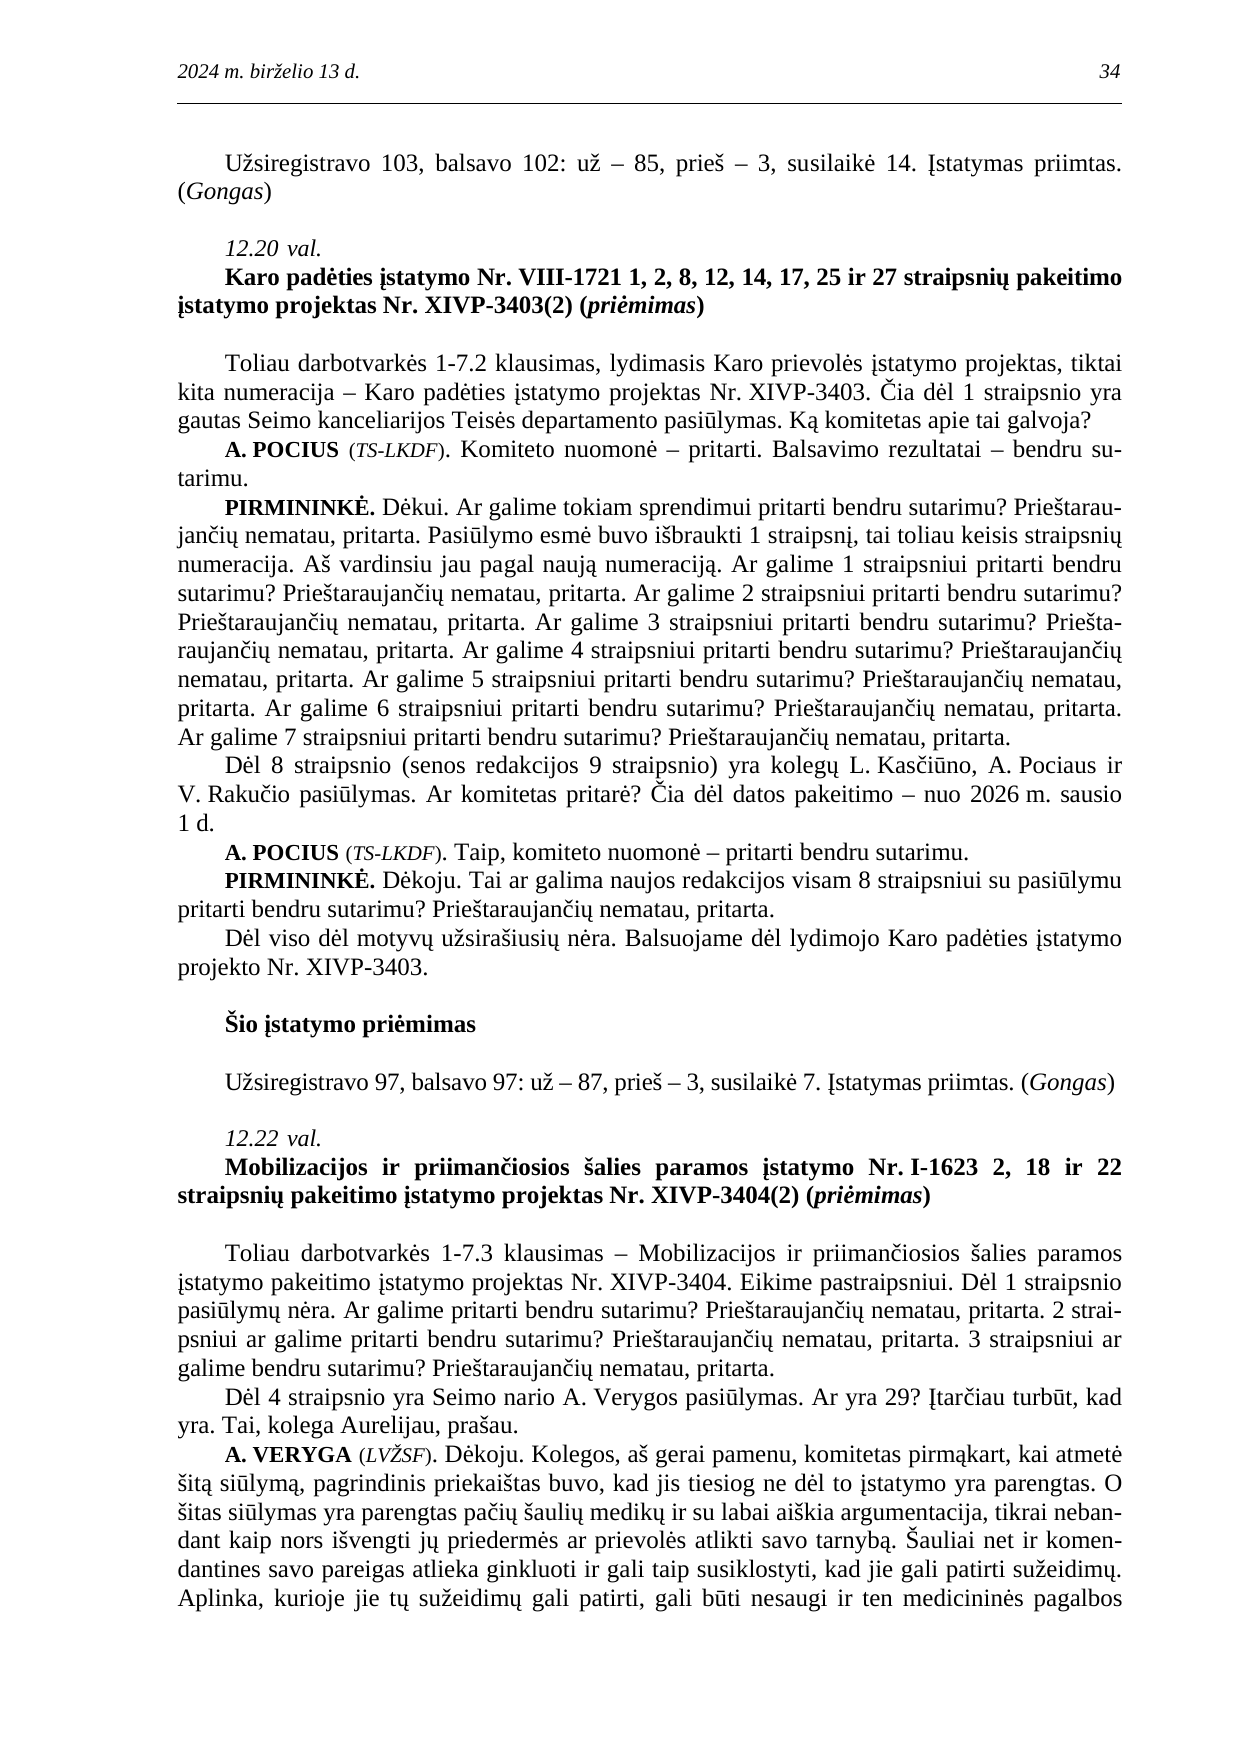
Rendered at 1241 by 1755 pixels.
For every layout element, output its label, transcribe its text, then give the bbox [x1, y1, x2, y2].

text Šio įsta­ty­mo pri­ėmi­mas [177, 1009, 1122, 1038]
text A. POCIUS (TS-LKDF). Ko­mi­te­to nuo­mo­nė – pri­tar­ti. Bal­sa­vi­mo re­zul­ta­tai – ben­dru su­tari­mu. [177, 434, 1122, 492]
text A. VERYGA (LVŽSF). Dė­ko­ju. Ko­le­gos, aš ge­rai pa­me­nu, ko­mi­te­tas pir­mą­kart, kai at­me­tė ši­tą siū­ly­mą, pa­grin­di­nis prie­kaiš­tas bu­vo, kad jis tie­siog ne dėl to įsta­ty­mo yra pa­reng­tas. O ši­tas siū­ly­mas yra pa­reng­tas pa­čių šau­lių me­di­kų ir su la­bai aiš­kia ar­gu­men­ta­ci­ja, tik­rai ne­ban­dant kaip nors iš­veng­ti jų prie­der­mės ar prie­vo­lės at­lik­ti sa­vo tar­ny­bą. Šau­liai net ir ko­men­dan­ti­nes sa­vo pa­rei­gas at­lie­ka gin­kluo­ti ir ga­li taip su­si­klos­ty­ti, kad jie ga­li pa­tir­ti su­žei­di­mų. Ap­lin­ka, ku­rio­je jie tų su­žei­di­mų ga­li pa­tir­ti, ga­li bū­ti ne­sau­gi ir ten me­di­ci­ni­nės pa­gal­bos [177, 1439, 1122, 1612]
text Dėl vi­so dėl mo­ty­vų už­si­ra­šiu­sių nė­ra. Bal­suo­ja­me dėl ly­di­mo­jo Ka­ro pa­dė­ties įsta­ty­mo pro­jek­to Nr. XIVP-3403. [177, 923, 1122, 980]
text PIRMININKĖ. Dė­kui. Ar ga­li­me to­kiam spren­di­mui pri­tar­ti ben­dru su­ta­ri­mu? Prieš­ta­rau­jan­čių ne­ma­tau, pri­tar­ta. Pa­siū­ly­mo es­mė bu­vo iš­brauk­ti 1 straips­nį, tai to­liau kei­sis straips­nių nu­me­ra­ci­ja. Aš var­din­siu jau pa­gal nau­ją nu­me­ra­ci­ją. Ar ga­li­me 1 straips­niui pri­tar­ti ben­dru su­ta­ri­mu? Prieš­ta­rau­jan­čių ne­ma­tau, pri­tar­ta. Ar ga­li­me 2 straips­niui pri­tar­ti ben­dru su­ta­ri­mu? Prieš­ta­rau­jan­čių ne­ma­tau, pri­tar­ta. Ar ga­li­me 3 straips­niui pri­tar­ti ben­dru su­ta­ri­mu? Prieš­ta­rau­jan­čių ne­ma­tau, pri­tar­ta. Ar ga­li­me 4 straips­niui pri­tar­ti ben­dru su­ta­ri­mu? Prieš­ta­rau­jan­čių ne­ma­tau, pri­tar­ta. Ar ga­li­me 5 straips­niui pri­tar­ti ben­dru su­ta­ri­mu? Prieš­ta­rau­jan­čių ne­ma­tau, pri­tar­ta. Ar ga­li­me 6 straips­niui pri­tar­ti ben­dru su­ta­ri­mu? Prieš­ta­rau­jan­čių ne­ma­tau, pri­tar­ta. Ar ga­li­me 7 straips­niui pri­tar­ti ben­dru su­ta­ri­mu? Prieš­ta­rau­jan­čių ne­ma­tau, pri­tar­ta. [177, 492, 1122, 750]
text Dėl 4 straips­nio yra Sei­mo na­rio A. Ve­ry­gos pa­siū­ly­mas. Ar yra 29? Įtar­čiau tur­būt, kad yra. Tai, ko­le­ga Au­re­li­jau, pra­šau. [177, 1382, 1122, 1439]
text Ka­ro pa­dė­ties įsta­ty­mo Nr. VIII-1721 1, 2, 8, 12, 14, 17, 25 ir 27 straips­nių pa­kei­ti­mo įsta­ty­mo pro­jek­tas Nr. XIVP-3403(2) (pri­ėmi­mas) [177, 262, 1122, 319]
text Už­si­re­gist­ra­vo 103, bal­sa­vo 102: už – 85, prieš – 3, su­si­lai­kė 14. Įsta­ty­mas pri­im­tas. (Gon­gas) [177, 148, 1122, 205]
text Už­si­re­gist­ra­vo 97, bal­sa­vo 97: už – 87, prieš – 3, su­si­lai­kė 7. Įsta­ty­mas pri­im­tas. (Gon­gas) [177, 1067, 1122, 1095]
text To­liau dar­bo­tvarkės 1-7.2 klau­si­mas, ly­di­ma­sis Ka­ro prie­vo­lės įsta­ty­mo pro­jek­tas, tik­tai ki­ta nu­me­ra­ci­ja – Ka­ro pa­dė­ties įsta­ty­mo pro­jek­tas Nr. XIVP-3403. Čia dėl 1 straips­nio yra gau­tas Sei­mo kan­ce­lia­ri­jos Tei­sės de­par­ta­men­to pa­siū­ly­mas. Ką ko­mi­te­tas apie tai gal­vo­ja? [177, 348, 1122, 434]
text A. POCIUS (TS-LKDF). Taip, ko­mi­te­to nuo­mo­nė – pri­tar­ti ben­dru su­ta­ri­mu. [177, 837, 1122, 865]
text Mo­bi­li­za­ci­jos ir pri­iman­čio­sios ša­lies pa­ra­mos įsta­ty­mo Nr. I-1623 2, 18 ir 22 straips­nių pa­kei­ti­mo įsta­ty­mo pro­jek­tas Nr. XIVP-3404(2) (pri­ėmi­mas) [177, 1152, 1122, 1209]
text To­liau dar­bo­tvarkės 1-7.3 klau­si­mas – Mo­bi­li­za­ci­jos ir pri­iman­čio­sios ša­lies pa­ra­mos įsta­ty­mo pa­kei­ti­mo įsta­ty­mo pro­jek­tas Nr. XIVP-3404. Ei­ki­me pa­straips­niui. Dėl 1 straips­nio pa­siū­ly­mų nė­ra. Ar ga­li­me pri­tar­ti ben­dru su­ta­ri­mu? Prieš­ta­rau­jan­čių ne­ma­tau, pri­tar­ta. 2 strai­ps­niui ar ga­li­me pri­tar­ti ben­dru su­ta­ri­mu? Prieš­ta­rau­jan­čių ne­ma­tau, pri­tar­ta. 3 straips­niui ar ga­li­me ben­dru su­ta­ri­mu? Prieš­ta­rau­jan­čių ne­ma­tau, pri­tar­ta. [177, 1238, 1122, 1382]
text Dėl 8 straips­nio (se­nos re­dak­ci­jos 9 straips­nio) yra ko­le­gų L. Kas­čiū­no, A. Po­ciaus ir V. Ra­ku­čio pa­siū­ly­mas. Ar ko­mi­te­tas pri­ta­rė? Čia dėl da­tos pa­kei­ti­mo – nuo 2026 m. sau­sio 1 d. [177, 750, 1122, 837]
text 12.20 val. [224, 234, 1122, 262]
text 12.22 val. [224, 1124, 1122, 1152]
text PIRMININKĖ. Dė­ko­ju. Tai ar ga­li­ma nau­jos re­dak­ci­jos vi­sam 8 straips­niui su pa­siū­ly­mu pri­tar­ti ben­dru su­ta­ri­mu? Prieš­ta­rau­jan­čių ne­ma­tau, pri­tar­ta. [177, 865, 1122, 923]
